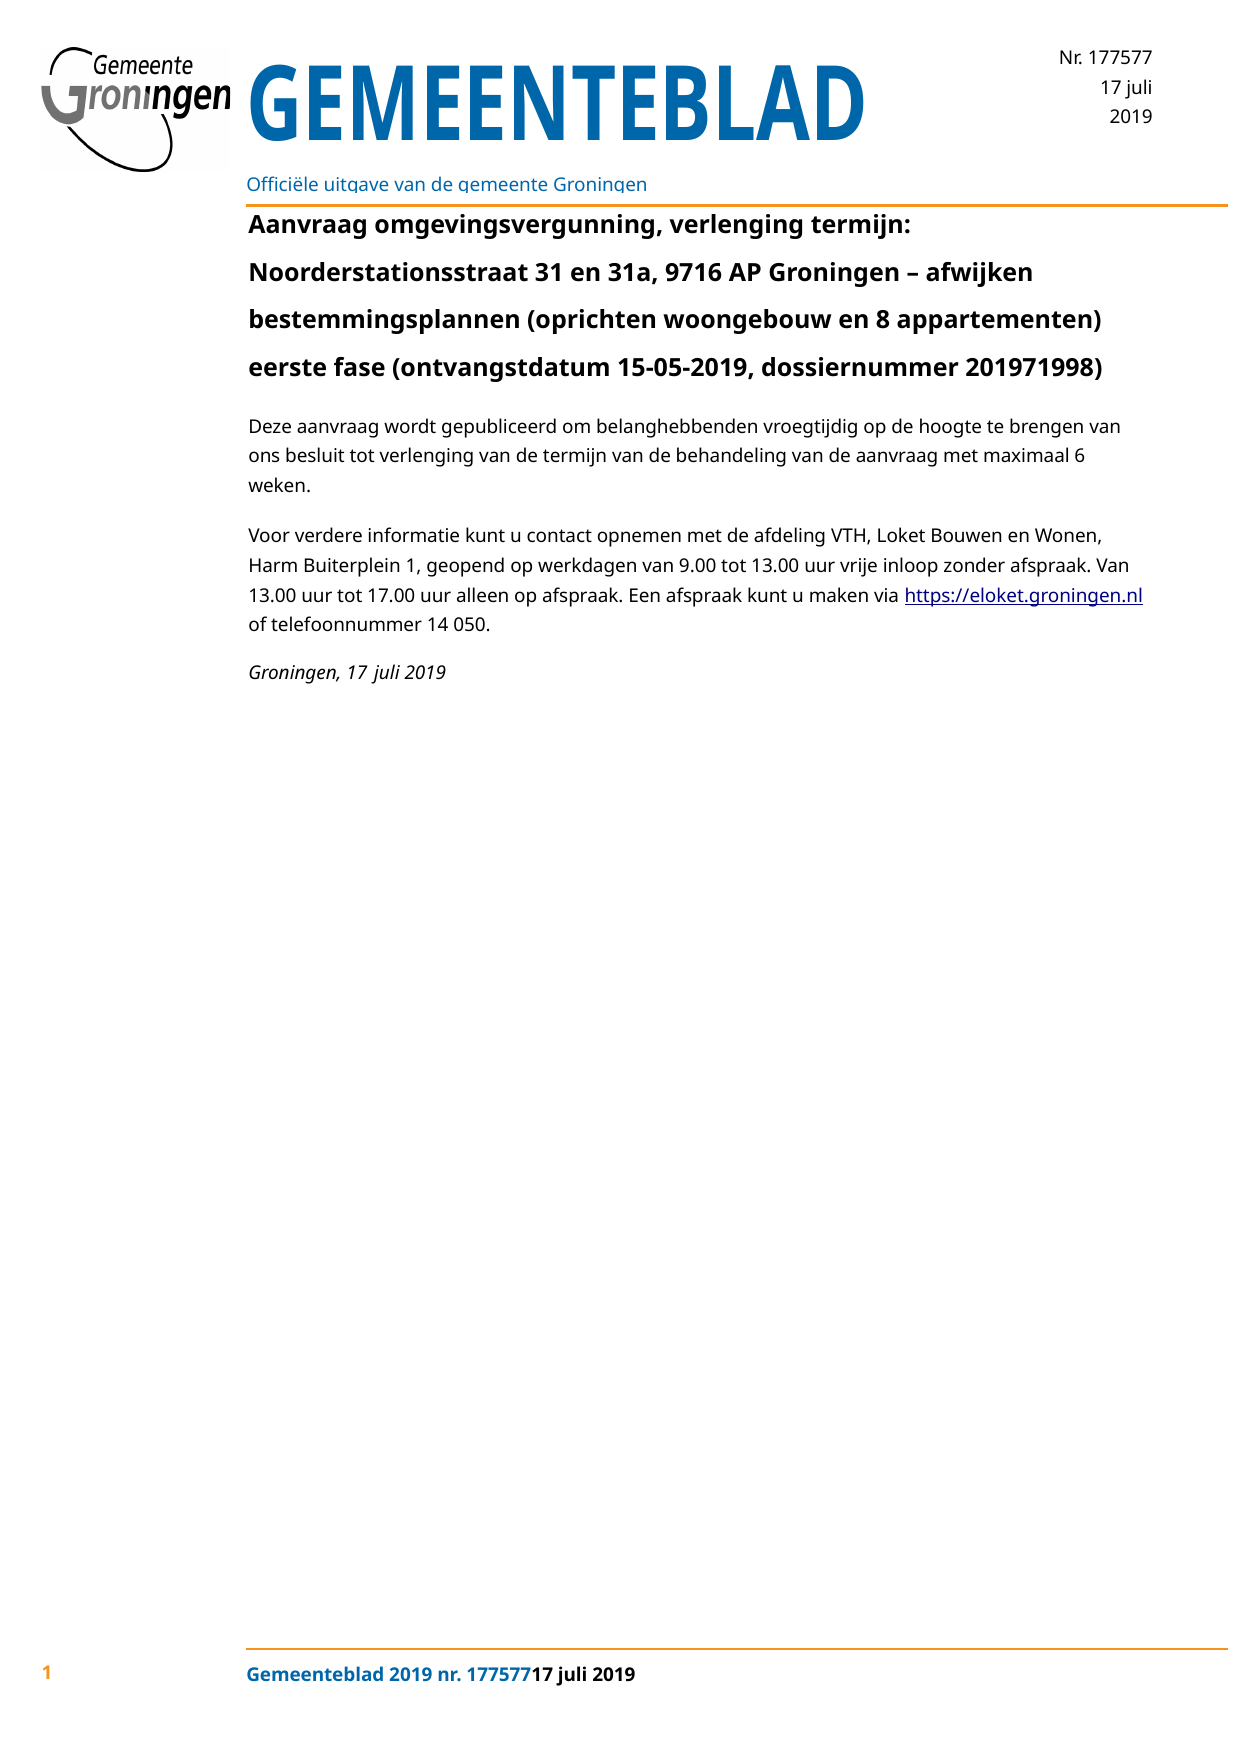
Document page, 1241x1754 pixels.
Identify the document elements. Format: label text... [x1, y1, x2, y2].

text Voor verdere informatie kunt u contact opnemen met de afdeling VTH, Loket Bouwen en Wonen, Harm Buiterplein 1, geopend op werkdagen van 9.00 tot 13.00 uur vrije inloop zonder afspraak. Van 13.00 uur tot 17.00 uur alleen op afspraak. Een afspraak kunt u maken via https://eloket.groningen.nl of telefoonnummer 14 050. [248, 523, 1152, 637]
picture [41, 47, 231, 172]
text Deze aanvraag wordt gepubliceerd om belanghebbenden vroegtijdig op de hoogte te brengen van ons besluit tot verlenging van de termijn van de behandeling van de aanvraag met maximaal 6 weken. [248, 413, 1152, 498]
text Groningen, 17 juli 2019 [248, 659, 1152, 685]
text Aanvraag omgevingsvergunning, verlenging termijn: Noorderstationsstraat 31 en 31a, 9716 AP Groningen – afwijken bestemmingsplannen (oprichten woongebouw en 8 appartementen) eerste fase (ontvangstdatum 15-05-2019, dossiernummer 201971998) [248, 207, 1152, 384]
